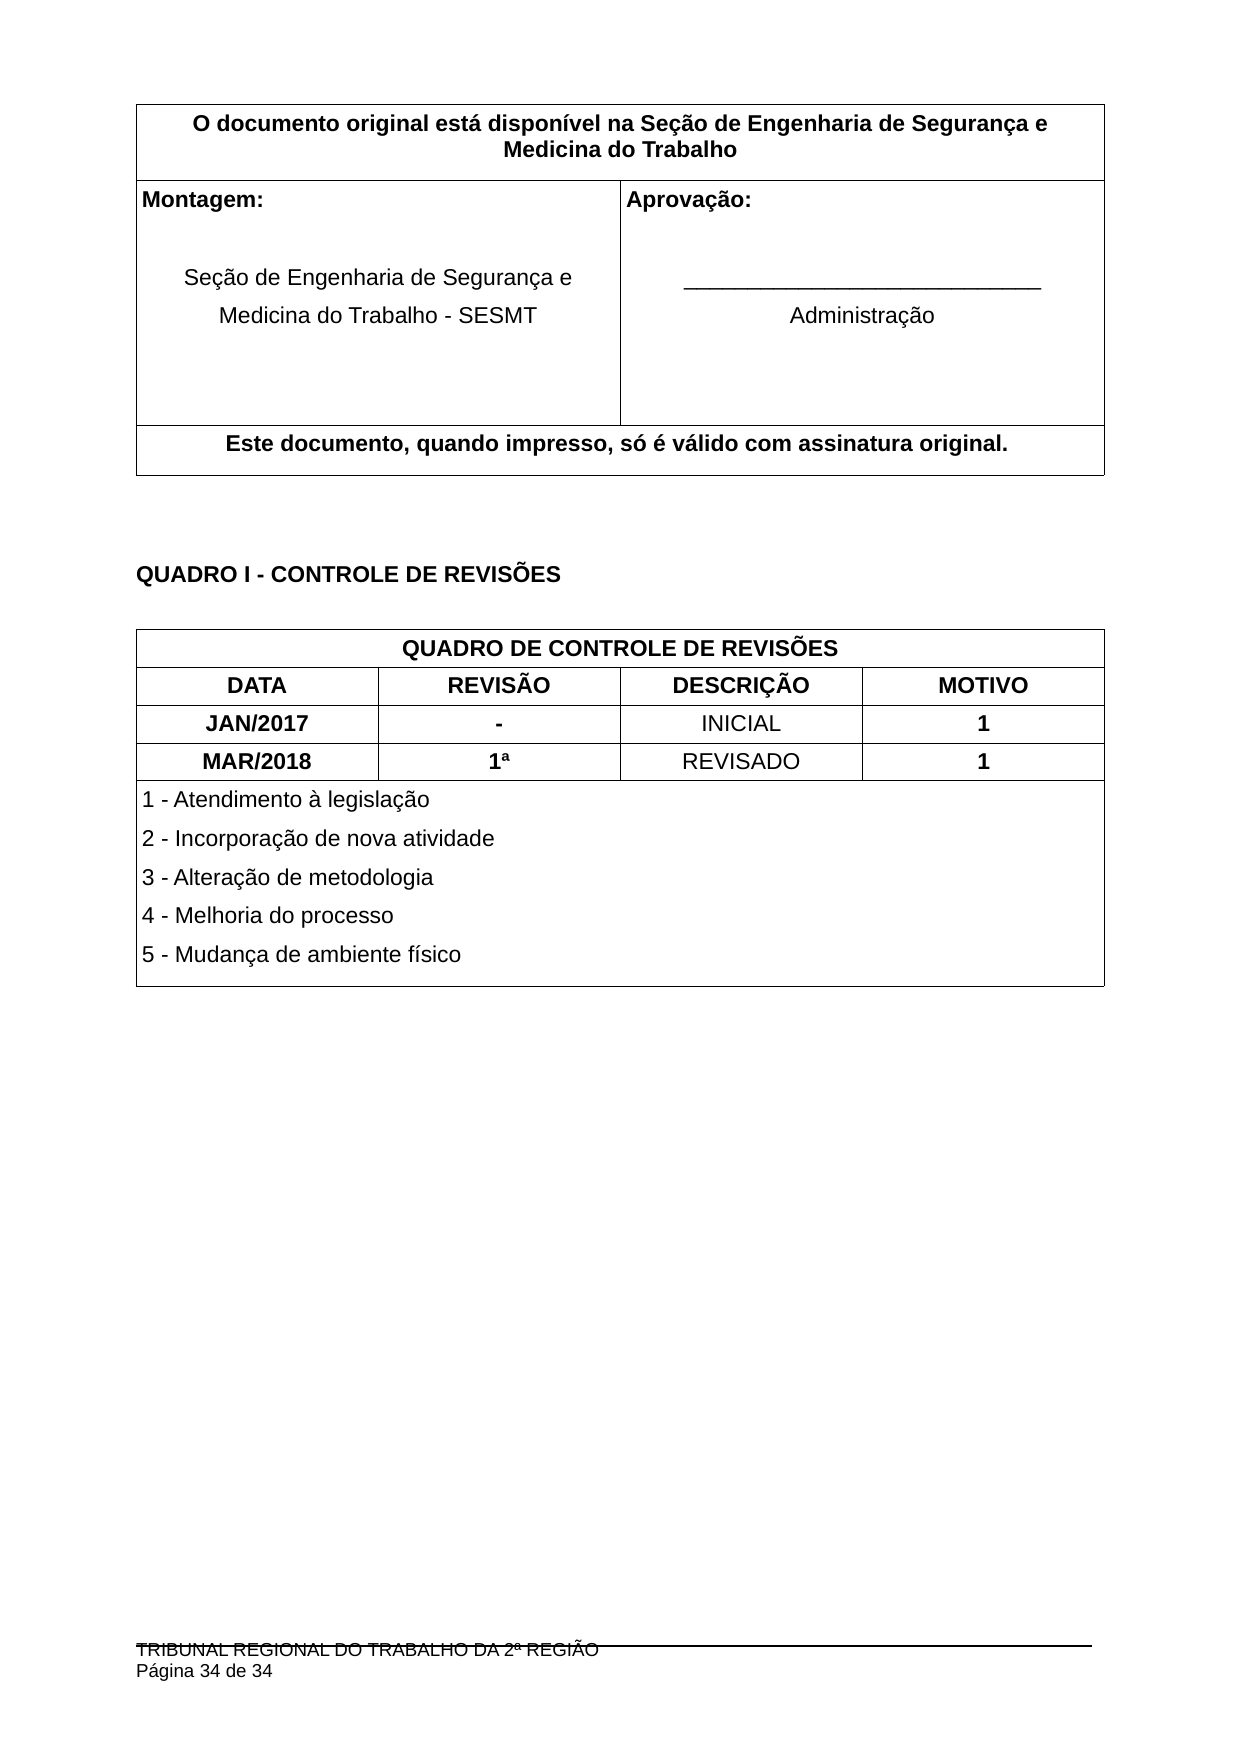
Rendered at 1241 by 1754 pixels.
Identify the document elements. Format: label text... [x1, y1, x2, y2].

table_cell DESCRIÇÃO [621, 668, 862, 704]
text QUADRO I - CONTROLE DE REVISÕES [136, 561, 1104, 587]
table_cell DATA [137, 668, 378, 704]
table_cell JAN/2017 [137, 706, 378, 742]
table_cell INICIAL [621, 706, 862, 742]
table_cell MOTIVO [863, 668, 1104, 704]
table_cell REVISÃO [379, 668, 620, 704]
table_header O documento original está disponível na Seção de Engenharia de Segurança e Medicina do Trabalho [137, 105, 1104, 180]
table_cell REVISADO [621, 744, 862, 780]
table_cell Este documento, quando impresso, só é válido com assinatura original. [137, 426, 1104, 475]
table_cell Montagem: Seção de Engenharia de Segurança e Medicina do Trabalho - SESMT [137, 181, 620, 424]
table_cell - [379, 706, 620, 742]
table_cell 1 [863, 744, 1104, 780]
table_header QUADRO DE CONTROLE DE REVISÕES [137, 630, 1104, 667]
table_cell 1ª [379, 744, 620, 780]
table_cell 1 [863, 706, 1104, 742]
table_cell MAR/2018 [137, 744, 378, 780]
table_cell 1 - Atendimento à legislação 2 - Incorporação de nova atividade 3 - Alteração de metodologia 4 - Melhoria do processo 5 - Mudança de ambiente físico [137, 781, 1104, 986]
table_cell Aprovação: ____________________________ Administração [621, 181, 1104, 424]
